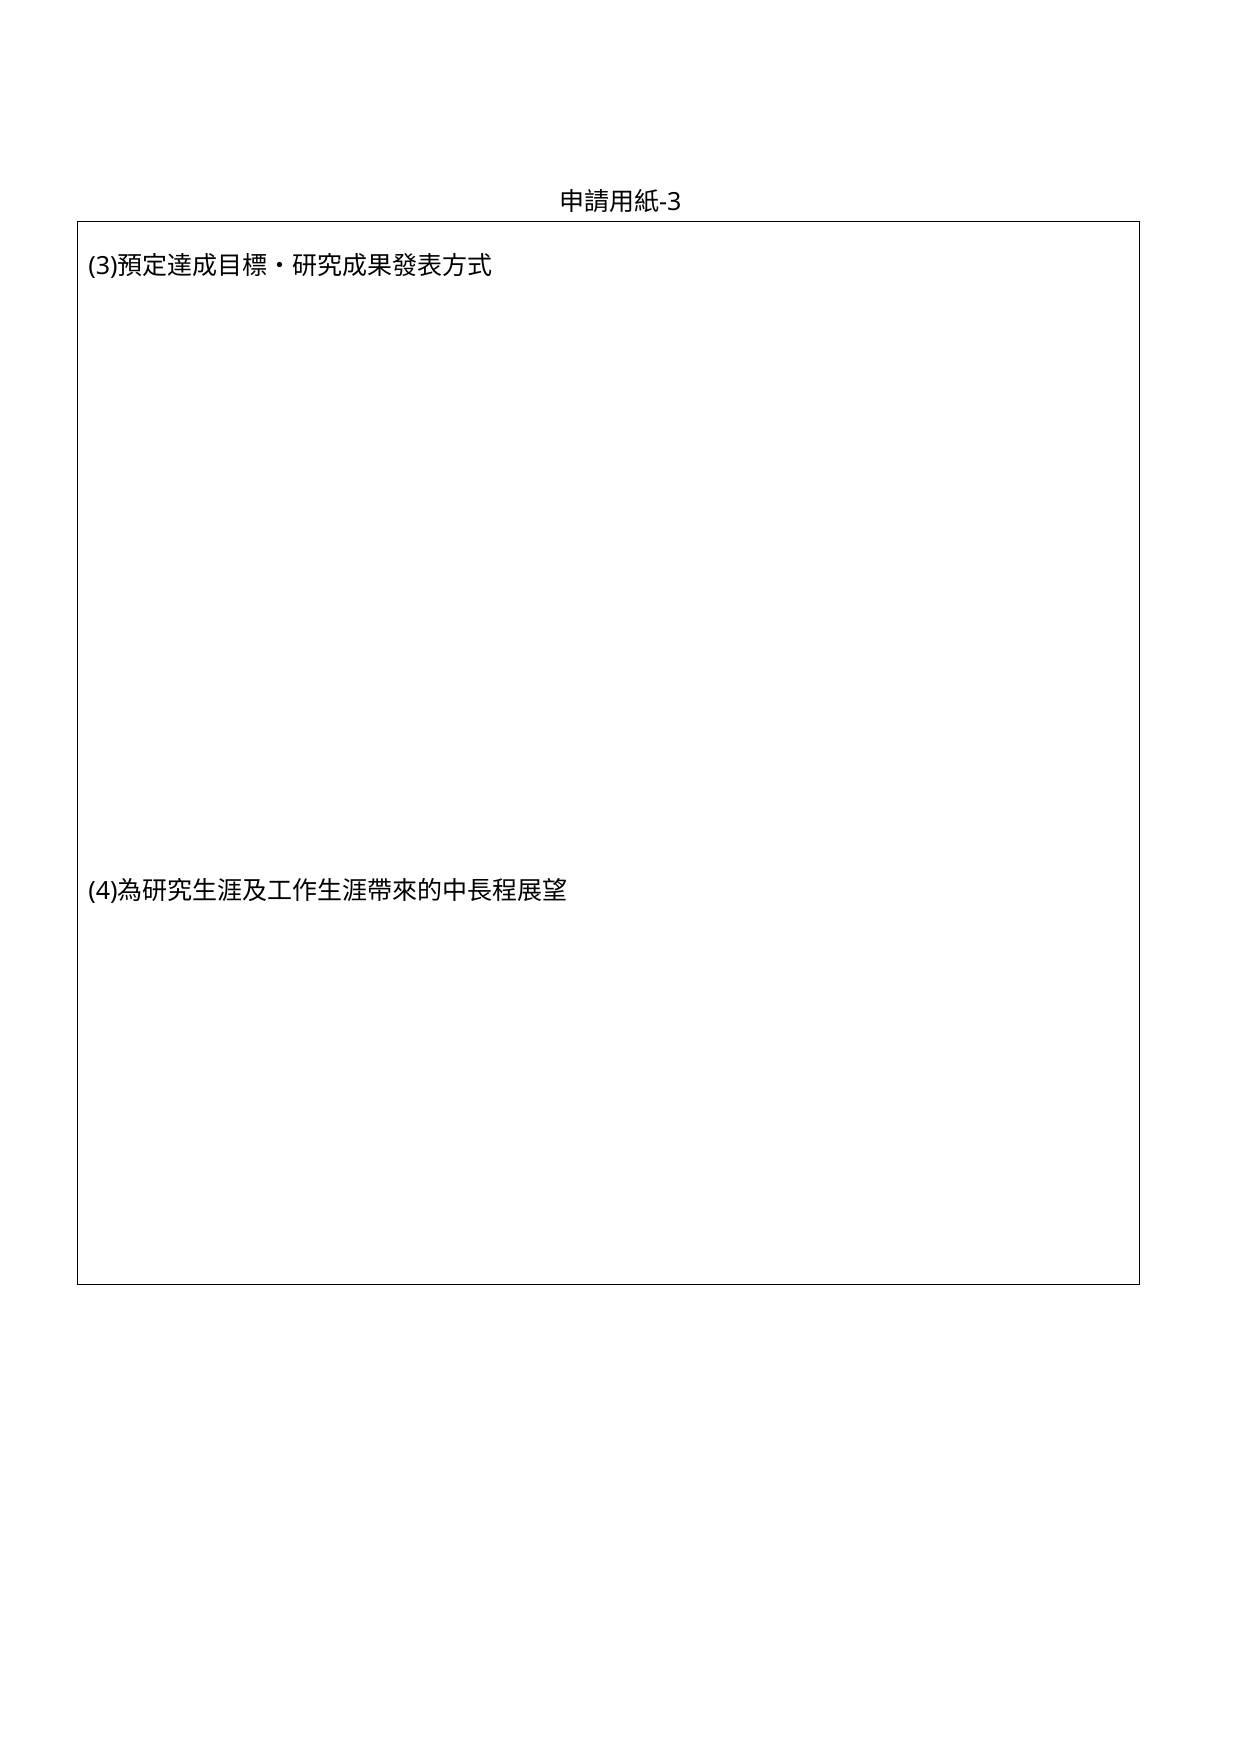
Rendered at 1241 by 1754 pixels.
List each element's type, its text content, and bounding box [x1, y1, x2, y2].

table_header (3)預定達成目標・研究成果發表方式 (4)為研究生涯及工作生涯帶來的中長程展望 [78, 222, 1139, 1284]
text 申請用紙-3 [89, 158, 1152, 221]
